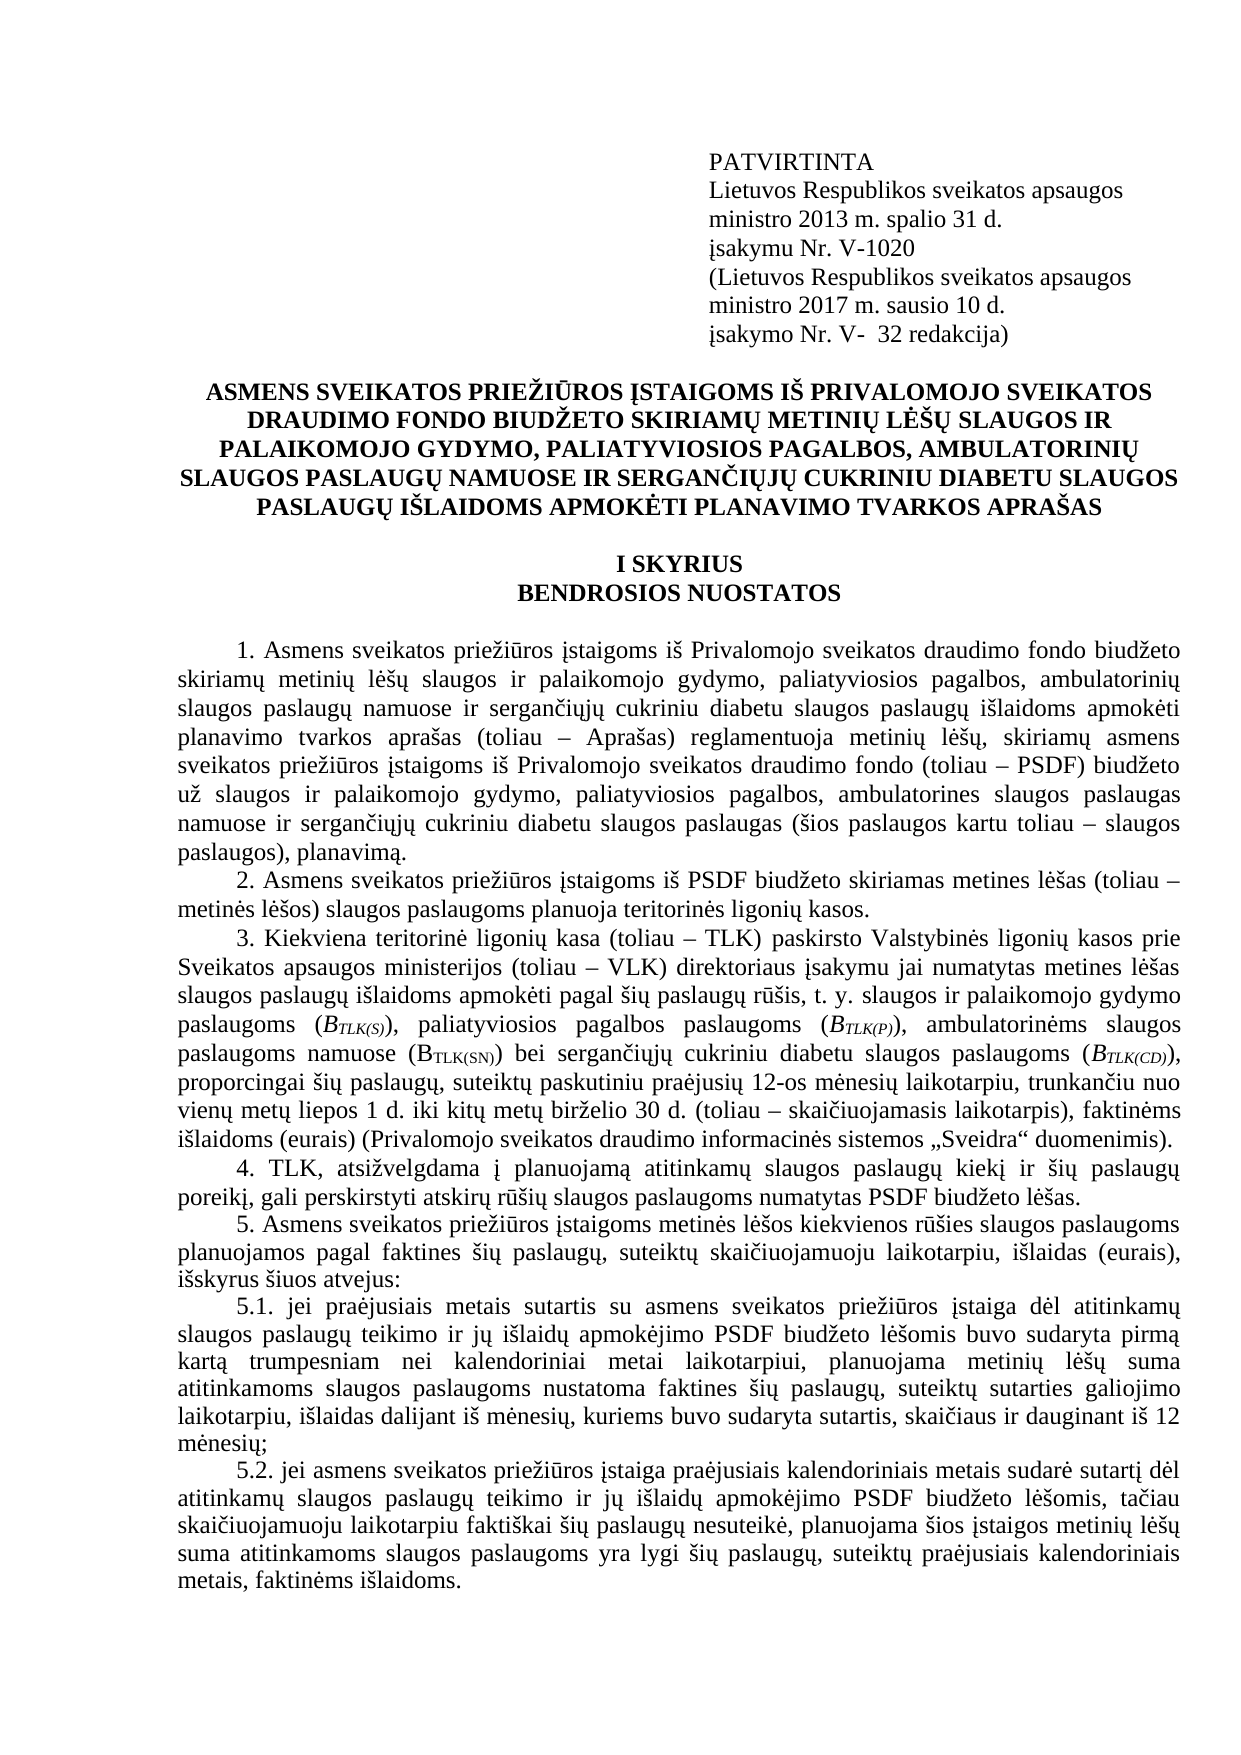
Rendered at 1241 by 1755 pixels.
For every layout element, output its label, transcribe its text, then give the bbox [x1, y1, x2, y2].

text įsakymo Nr. V- 32 redakcija) [709, 319, 1181, 348]
text I SKYRIUS [177, 549, 1181, 578]
text 2. Asmens sveikatos priežiūros įstaigoms iš PSDF biudžeto skiriamas metines lėšas (toliau – metinės lėšos) slaugos paslaugoms planuoja teritorinės ligonių kasos. [177, 866, 1181, 923]
text 5.1. jei praėjusiais metais sutartis su asmens sveikatos priežiūros įstaiga dėl atitinkamų slaugos paslaugų teikimo ir jų išlaidų apmokėjimo PSDF biudžeto lėšomis buvo sudaryta pirmą kartą trumpesniam nei kalendoriniai metai laikotarpiui, planuojama metinių lėšų suma atitinkamoms slaugos paslaugoms nustatoma faktines šių paslaugų, suteiktų sutarties galiojimo laikotarpiu, išlaidas dalijant iš mėnesių, kuriems buvo sudaryta sutartis, skaičiaus ir dauginant iš 12 mėnesių; [177, 1293, 1181, 1457]
text Lietuvos Respublikos sveikatos apsaugos ministro 2013 m. spalio 31 d. [709, 176, 1181, 233]
text (Lietuvos Respublikos sveikatos apsaugos ministro 2017 m. sausio 10 d. [709, 262, 1181, 319]
text BENDROSIOS NUOSTATOS [177, 578, 1181, 607]
text 3. Kiekviena teritorinė ligonių kasa (toliau – TLK) paskirsto Valstybinės ligonių kasos prie Sveikatos apsaugos ministerijos (toliau – VLK) direktoriaus įsakymu jai numatytas metines lėšas slaugos paslaugų išlaidoms apmokėti pagal šių paslaugų rūšis, t. y. slaugos ir palaikomojo gydymo paslaugoms (BTLK(S)), paliatyviosios pagalbos paslaugoms (BTLK(P)), ambulatorinėms slaugos paslaugoms namuose (BTLK(SN)) bei sergančiųjų cukriniu diabetu slaugos paslaugoms (BTLK(CD)), proporcingai šių paslaugų, suteiktų paskutiniu praėjusių 12-os mėnesių laikotarpiu, trunkančiu nuo vienų metų liepos 1 d. iki kitų metų birželio 30 d. (toliau – skaičiuojamasis laikotarpis), faktinėms išlaidoms (eurais) (Privalomojo sveikatos draudimo informacinės sistemos „Sveidra“ duomenimis). [177, 923, 1181, 1153]
text 1. Asmens sveikatos priežiūros įstaigoms iš Privalomojo sveikatos draudimo fondo biudžeto skiriamų metinių lėšų slaugos ir palaikomojo gydymo, paliatyviosios pagalbos, ambulatorinių slaugos paslaugų namuose ir sergančiųjų cukriniu diabetu slaugos paslaugų išlaidoms apmokėti planavimo tvarkos aprašas (toliau – Aprašas) reglamentuoja metinių lėšų, skiriamų asmens sveikatos priežiūros įstaigoms iš Privalomojo sveikatos draudimo fondo (toliau – PSDF) biudžeto už slaugos ir palaikomojo gydymo, paliatyviosios pagalbos, ambulatorines slaugos paslaugas namuose ir sergančiųjų cukriniu diabetu slaugos paslaugas (šios paslaugos kartu toliau – slaugos paslaugos), planavimą. [177, 636, 1181, 866]
text ASMENS SVEIKATOS PRIEŽIŪROS ĮSTAIGOMS IŠ PRIVALOMOJO SVEIKATOS DRAUDIMO FONDO BIUDŽETO SKIRIAMŲ METINIŲ LĖŠŲ SLAUGOS IR PALAIKOMOJO GYDYMO, PALIATYVIOSIOS PAGALBOS, AMBULATORINIŲ SLAUGOS PASLAUGŲ NAMUOSE IR SERGANČIŲJŲ CUKRINIU DIABETU SLAUGOS PASLAUGŲ IŠLAIDOMS APMOKĖTI PLANAVIMO TVARKOS APRAŠAS [177, 377, 1181, 521]
text PATVIRTINTA [709, 147, 1181, 176]
text 5. Asmens sveikatos priežiūros įstaigoms metinės lėšos kiekvienos rūšies slaugos paslaugoms planuojamos pagal faktines šių paslaugų, suteiktų skaičiuojamuoju laikotarpiu, išlaidas (eurais), išskyrus šiuos atvejus: [177, 1211, 1181, 1293]
text 5.2. jei asmens sveikatos priežiūros įstaiga praėjusiais kalendoriniais metais sudarė sutartį dėl atitinkamų slaugos paslaugų teikimo ir jų išlaidų apmokėjimo PSDF biudžeto lėšomis, tačiau skaičiuojamuoju laikotarpiu faktiškai šių paslaugų nesuteikė, planuojama šios įstaigos metinių lėšų suma atitinkamoms slaugos paslaugoms yra lygi šių paslaugų, suteiktų praėjusiais kalendoriniais metais, faktinėms išlaidoms. [177, 1457, 1181, 1594]
text įsakymu Nr. V-1020 [709, 233, 1181, 262]
text 4. TLK, atsižvelgdama į planuojamą atitinkamų slaugos paslaugų kiekį ir šių paslaugų poreikį, gali perskirstyti atskirų rūšių slaugos paslaugoms numatytas PSDF biudžeto lėšas. [177, 1153, 1181, 1211]
